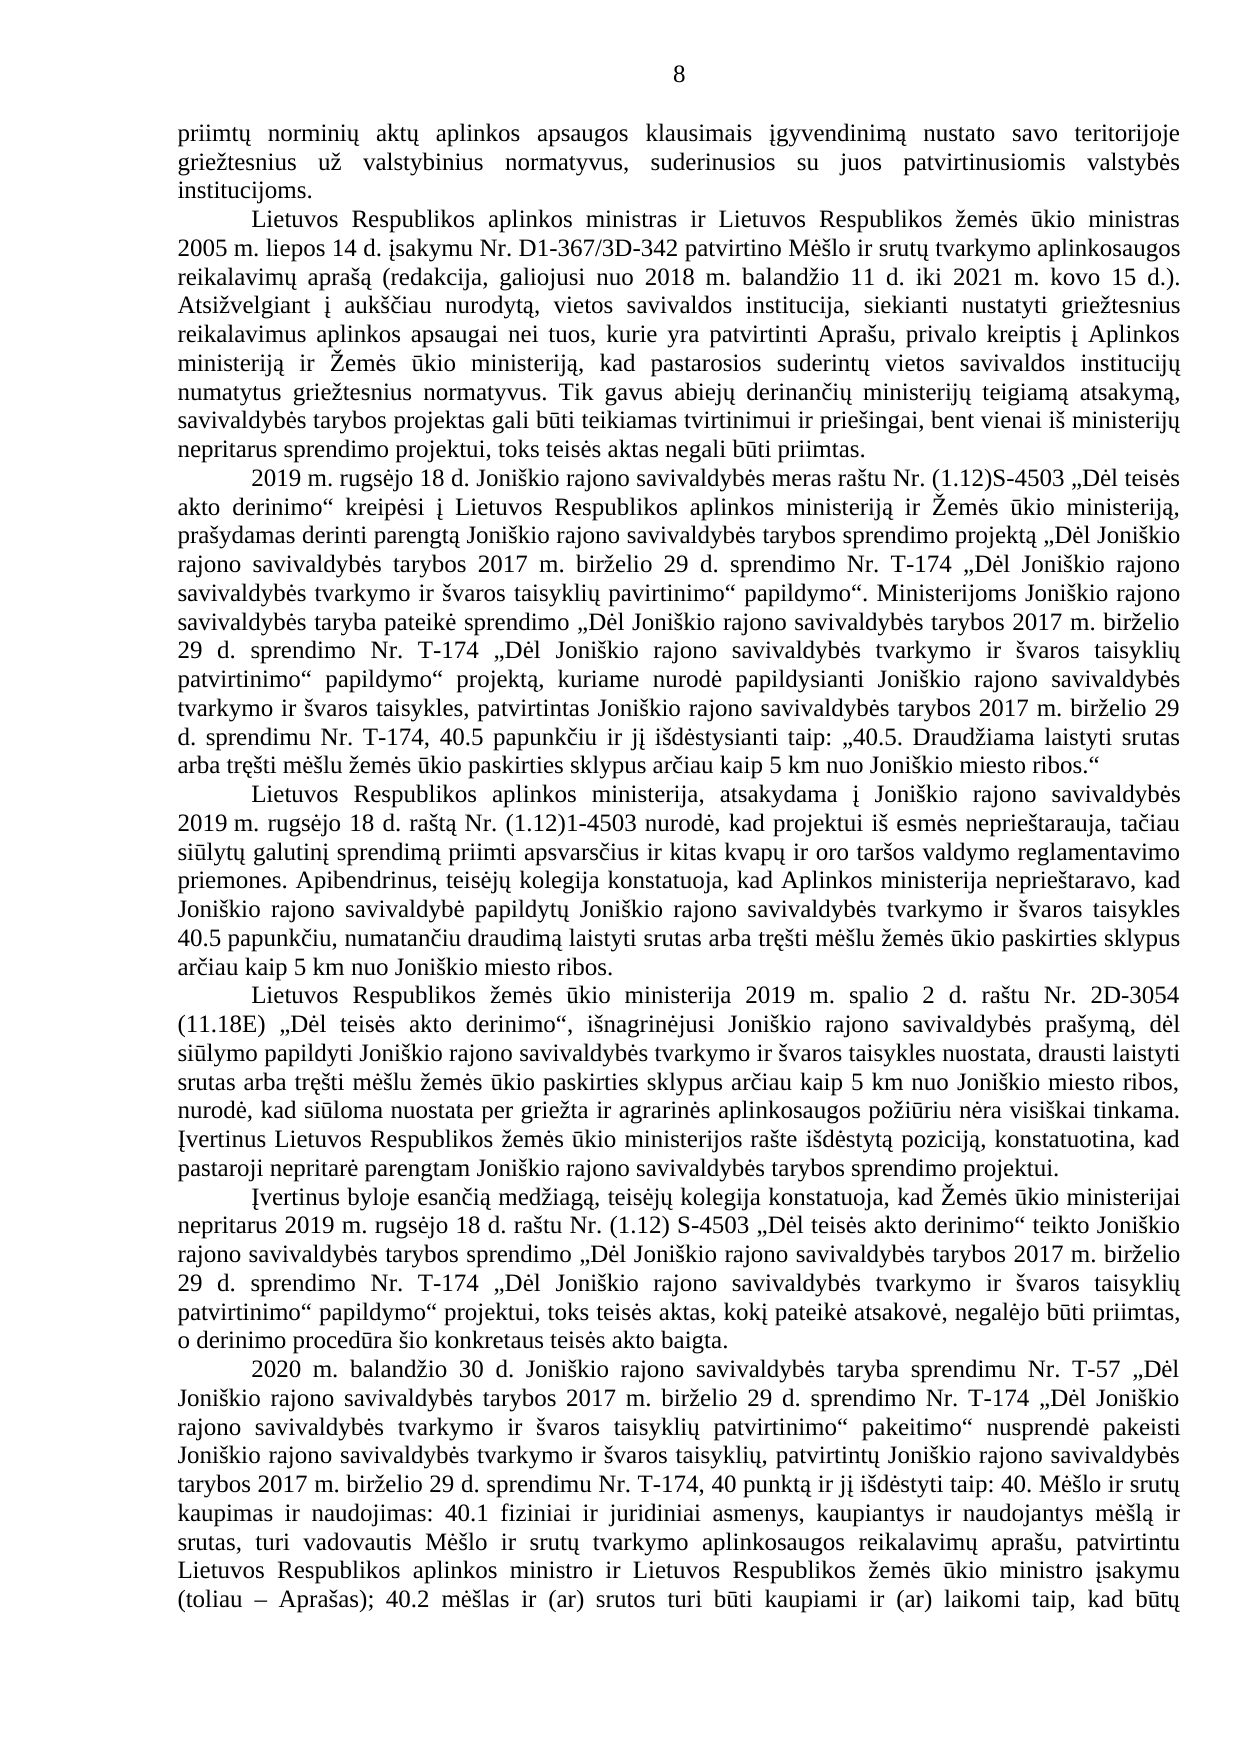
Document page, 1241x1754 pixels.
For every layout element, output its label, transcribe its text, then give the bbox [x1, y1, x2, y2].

text 2019 m. rugsėjo 18 d. Joniškio rajono savivaldybės meras raštu Nr. (1.12)S-4503 „Dėl teisės akto derinimo“ kreipėsi į Lietuvos Respublikos aplinkos ministeriją ir Žemės ūkio ministeriją, prašydamas derinti parengtą Joniškio rajono savivaldybės tarybos sprendimo projektą „Dėl Joniškio rajono savivaldybės tarybos 2017 m. birželio 29 d. sprendimo Nr. T-174 „Dėl Joniškio rajono savivaldybės tvarkymo ir švaros taisyklių pavirtinimo“ papildymo“. Ministerijoms Joniškio rajono savivaldybės taryba pateikė sprendimo „Dėl Joniškio rajono savivaldybės tarybos 2017 m. birželio 29 d. sprendimo Nr. T-174 „Dėl Joniškio rajono savivaldybės tvarkymo ir švaros taisyklių patvirtinimo“ papildymo“ projektą, kuriame nurodė papildysianti Joniškio rajono savivaldybės tvarkymo ir švaros taisykles, patvirtintas Joniškio rajono savivaldybės tarybos 2017 m. birželio 29 d. sprendimu Nr. T-174, 40.5 papunkčiu ir jį išdėstysianti taip: „40.5. Draudžiama laistyti srutas arba tręšti mėšlu žemės ūkio paskirties sklypus arčiau kaip 5 km nuo Joniškio miesto ribos.“ [177, 463, 1181, 779]
text Įvertinus byloje esančią medžiagą, teisėjų kolegija konstatuoja, kad Žemės ūkio ministerijai nepritarus 2019 m. rugsėjo 18 d. raštu Nr. (1.12) S-4503 „Dėl teisės akto derinimo“ teikto Joniškio rajono savivaldybės tarybos sprendimo „Dėl Joniškio rajono savivaldybės tarybos 2017 m. birželio 29 d. sprendimo Nr. T-174 „Dėl Joniškio rajono savivaldybės tvarkymo ir švaros taisyklių patvirtinimo“ papildymo“ projektui, toks teisės aktas, kokį pateikė atsakovė, negalėjo būti priimtas, o derinimo procedūra šio konkretaus teisės akto baigta. [177, 1182, 1181, 1354]
text Lietuvos Respublikos žemės ūkio ministerija 2019 m. spalio 2 d. raštu Nr. 2D-3054 (11.18E) „Dėl teisės akto derinimo“, išnagrinėjusi Joniškio rajono savivaldybės prašymą, dėl siūlymo papildyti Joniškio rajono savivaldybės tvarkymo ir švaros taisykles nuostata, drausti laistyti srutas arba tręšti mėšlu žemės ūkio paskirties sklypus arčiau kaip 5 km nuo Joniškio miesto ribos, nurodė, kad siūloma nuostata per griežta ir agrarinės aplinkosaugos požiūriu nėra visiškai tinkama. Įvertinus Lietuvos Respublikos žemės ūkio ministerijos rašte išdėstytą poziciją, konstatuotina, kad pastaroji nepritarė parengtam Joniškio rajono savivaldybės tarybos sprendimo projektui. [177, 981, 1181, 1182]
text 2020 m. balandžio 30 d. Joniškio rajono savivaldybės taryba sprendimu Nr. T-57 „Dėl Joniškio rajono savivaldybės tarybos 2017 m. birželio 29 d. sprendimo Nr. T-174 „Dėl Joniškio rajono savivaldybės tvarkymo ir švaros taisyklių patvirtinimo“ pakeitimo“ nusprendė pakeisti Joniškio rajono savivaldybės tvarkymo ir švaros taisyklių, patvirtintų Joniškio rajono savivaldybės tarybos 2017 m. birželio 29 d. sprendimu Nr. T-174, 40 punktą ir jį išdėstyti taip: 40. Mėšlo ir srutų kaupimas ir naudojimas: 40.1 fiziniai ir juridiniai asmenys, kaupiantys ir naudojantys mėšlą ir srutas, turi vadovautis Mėšlo ir srutų tvarkymo aplinkosaugos reikalavimų aprašu, patvirtintu Lietuvos Respublikos aplinkos ministro ir Lietuvos Respublikos žemės ūkio ministro įsakymu (toliau – Aprašas); 40.2 mėšlas ir (ar) srutos turi būti kaupiami ir (ar) laikomi taip, kad būtų [177, 1354, 1181, 1613]
text Lietuvos Respublikos aplinkos ministerija, atsakydama į Joniškio rajono savivaldybės 2019 m. rugsėjo 18 d. raštą Nr. (1.12)1-4503 nurodė, kad projektui iš esmės neprieštarauja, tačiau siūlytų galutinį sprendimą priimti apsvarsčius ir kitas kvapų ir oro taršos valdymo reglamentavimo priemones. Apibendrinus, teisėjų kolegija konstatuoja, kad Aplinkos ministerija neprieštaravo, kad Joniškio rajono savivaldybė papildytų Joniškio rajono savivaldybės tvarkymo ir švaros taisykles 40.5 papunkčiu, numatančiu draudimą laistyti srutas arba tręšti mėšlu žemės ūkio paskirties sklypus arčiau kaip 5 km nuo Joniškio miesto ribos. [177, 779, 1181, 981]
text Lietuvos Respublikos aplinkos ministras ir Lietuvos Respublikos žemės ūkio ministras 2005 m. liepos 14 d. įsakymu Nr. D1-367/3D-342 patvirtino Mėšlo ir srutų tvarkymo aplinkosaugos reikalavimų aprašą (redakcija, galiojusi nuo 2018 m. balandžio 11 d. iki 2021 m. kovo 15 d.). Atsižvelgiant į aukščiau nurodytą, vietos savivaldos institucija, siekianti nustatyti griežtesnius reikalavimus aplinkos apsaugai nei tuos, kurie yra patvirtinti Aprašu, privalo kreiptis į Aplinkos ministeriją ir Žemės ūkio ministeriją, kad pastarosios suderintų vietos savivaldos institucijų numatytus griežtesnius normatyvus. Tik gavus abiejų derinančių ministerijų teigiamą atsakymą, savivaldybės tarybos projektas gali būti teikiamas tvirtinimui ir priešingai, bent vienai iš ministerijų nepritarus sprendimo projektui, toks teisės aktas negali būti priimtas. [177, 204, 1181, 463]
text priimtų norminių aktų aplinkos apsaugos klausimais įgyvendinimą nustato savo teritorijoje griežtesnius už valstybinius normatyvus, suderinusios su juos patvirtinusiomis valstybės institucijoms. [177, 118, 1181, 204]
